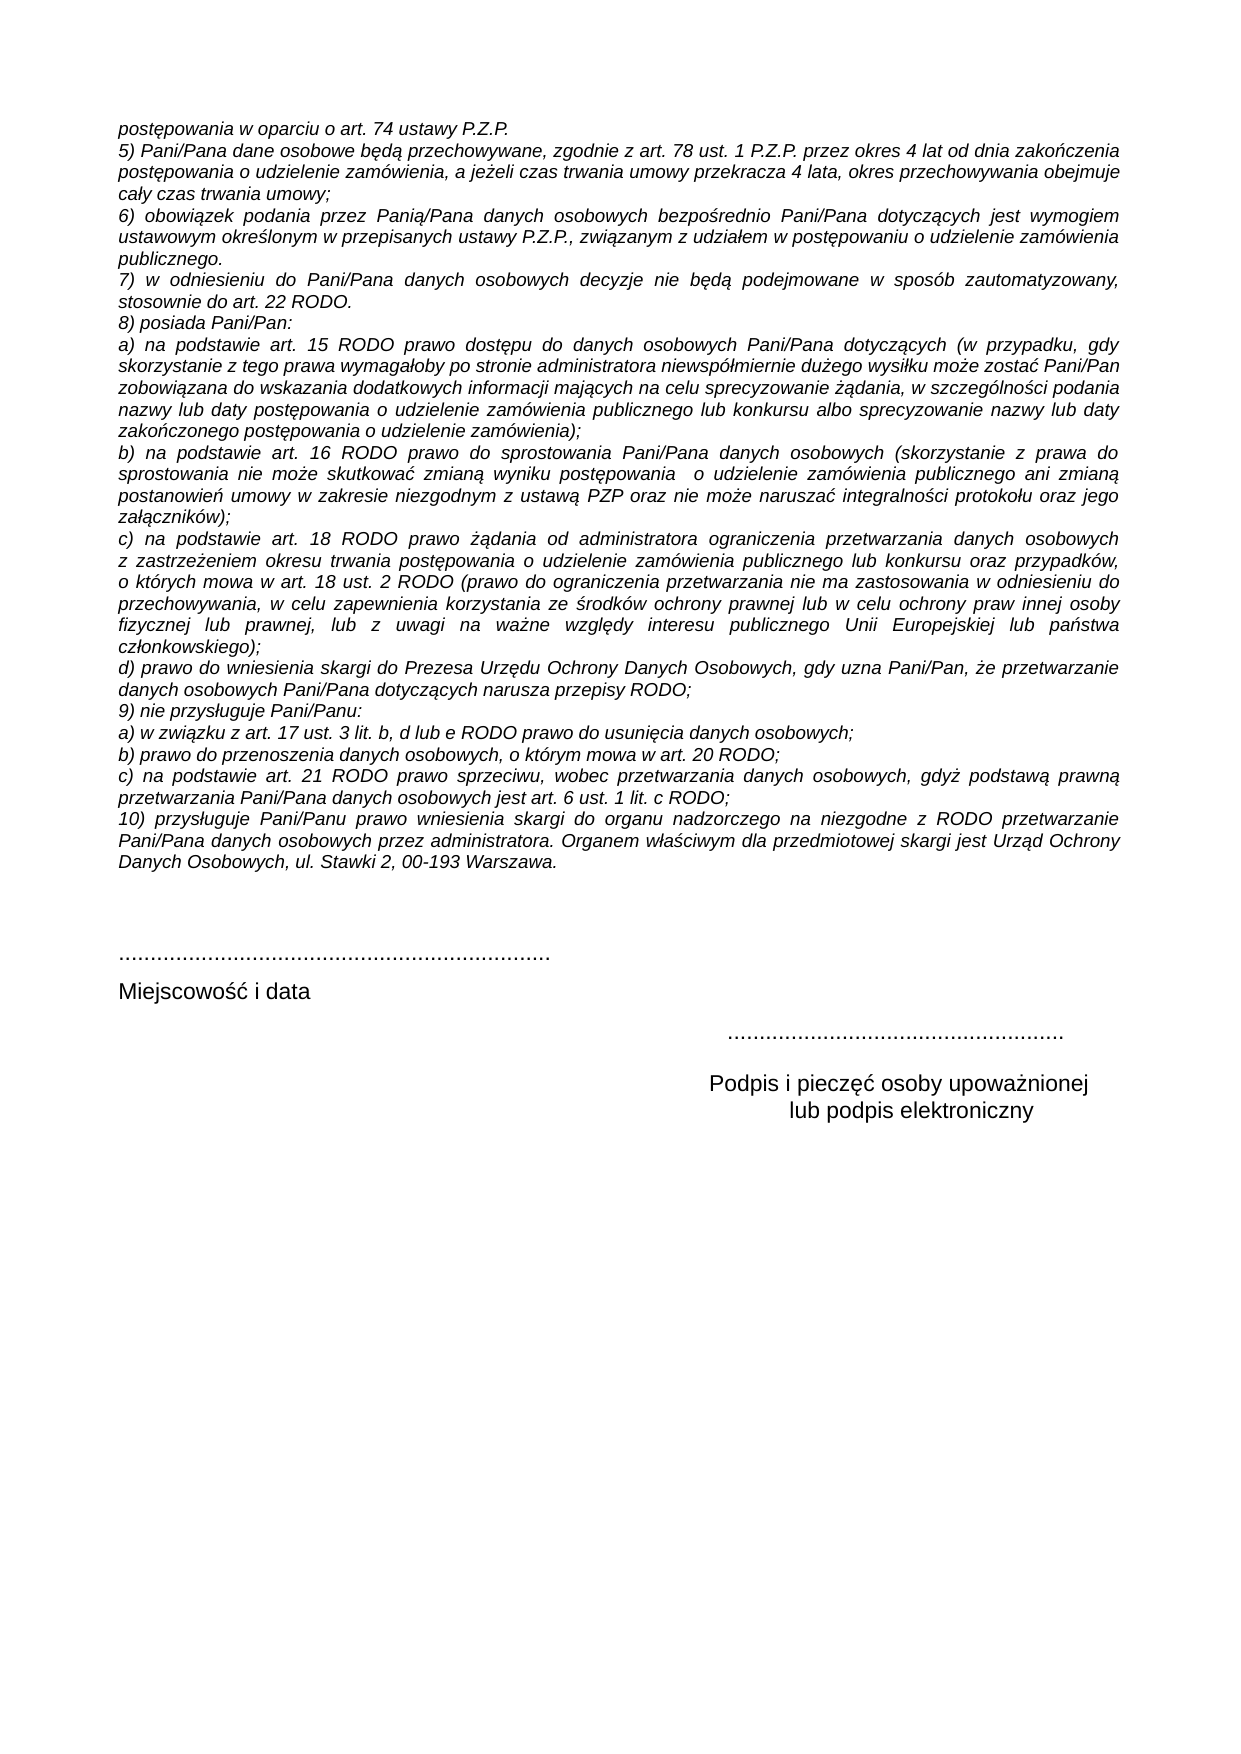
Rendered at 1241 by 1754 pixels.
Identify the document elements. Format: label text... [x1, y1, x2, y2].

text d) prawo do wniesienia skargi do Prezesa Urzędu Ochrony Danych Osobowych, gdy uzna Pani/Pan, że przetwarzanie danych osobowych Pani/Pana dotyczących narusza przepisy RODO; [118, 657, 1122, 700]
text 9) nie przysługuje Pani/Panu: [118, 700, 1122, 722]
text .................................................................... [118, 939, 1122, 965]
text c) na podstawie art. 18 RODO prawo żądania od administratora ograniczenia przetwarzania danych osobowych z zastrzeżeniem okresu trwania postępowania o udzielenie zamówienia publicznego lub konkursu oraz przypadków, o których mowa w art. 18 ust. 2 RODO (prawo do ograniczenia przetwarzania nie ma zastosowania w odniesieniu do przechowywania, w celu zapewnienia korzystania ze środków ochrony prawnej lub w celu ochrony praw innej osoby fizycznej lub prawnej, lub z uwagi na ważne względy interesu publicznego Unii Europejskiej lub państwa członkowskiego); [118, 528, 1122, 657]
text 8) posiada Pani/Pan: [118, 312, 1122, 334]
text b) na podstawie art. 16 RODO prawo do sprostowania Pani/Pana danych osobowych (skorzystanie z prawa do sprostowania nie może skutkować zmianą wyniku postępowania o udzielenie zamówienia publicznego ani zmianą postanowień umowy w zakresie niezgodnym z ustawą PZP oraz nie może naruszać integralności protokołu oraz jego załączników); [118, 442, 1122, 528]
text postępowania w oparciu o art. 74 ustawy P.Z.P. [118, 118, 1122, 140]
text a) w związku z art. 17 ust. 3 lit. b, d lub e RODO prawo do usunięcia danych osobowych; [118, 722, 1122, 743]
text c) na podstawie art. 21 RODO prawo sprzeciwu, wobec przetwarzania danych osobowych, gdyż podstawą prawną przetwarzania Pani/Pana danych osobowych jest art. 6 ust. 1 lit. c RODO; [118, 765, 1122, 808]
text 10) przysługuje Pani/Panu prawo wniesienia skargi do organu nadzorczego na niezgodne z RODO przetwarzanie Pani/Pana danych osobowych przez administratora. Organem właściwym dla przedmiotowej skargi jest Urząd Ochrony Danych Osobowych, ul. Stawki 2, 00-193 Warszawa. [118, 808, 1122, 873]
text 5) Pani/Pana dane osobowe będą przechowywane, zgodnie z art. 78 ust. 1 P.Z.P. przez okres 4 lat od dnia zakończenia postępowania o udzielenie zamówienia, a jeżeli czas trwania umowy przekracza 4 lata, okres przechowywania obejmuje cały czas trwania umowy; [118, 140, 1122, 204]
text 6) obowiązek podania przez Panią/Pana danych osobowych bezpośrednio Pani/Pana dotyczących jest wymogiem ustawowym określonym w przepisanych ustawy P.Z.P., związanym z udziałem w postępowaniu o udzielenie zamówienia publicznego. [118, 204, 1122, 269]
text Miejscowość i data [118, 978, 1122, 1004]
text Podpis i pieczęć osoby upoważnionej lub podpis elektroniczny [118, 1070, 1122, 1123]
text ..................................................... [118, 1018, 1122, 1044]
text 7) w odniesieniu do Pani/Pana danych osobowych decyzje nie będą podejmowane w sposób zautomatyzowany, stosownie do art. 22 RODO. [118, 269, 1122, 312]
text b) prawo do przenoszenia danych osobowych, o którym mowa w art. 20 RODO; [118, 743, 1122, 765]
text a) na podstawie art. 15 RODO prawo dostępu do danych osobowych Pani/Pana dotyczących (w przypadku, gdy skorzystanie z tego prawa wymagałoby po stronie administratora niewspółmiernie dużego wysiłku może zostać Pani/Pan zobowiązana do wskazania dodatkowych informacji mających na celu sprecyzowanie żądania, w szczególności podania nazwy lub daty postępowania o udzielenie zamówienia publicznego lub konkursu albo sprecyzowanie nazwy lub daty zakończonego postępowania o udzielenie zamówienia); [118, 334, 1122, 442]
